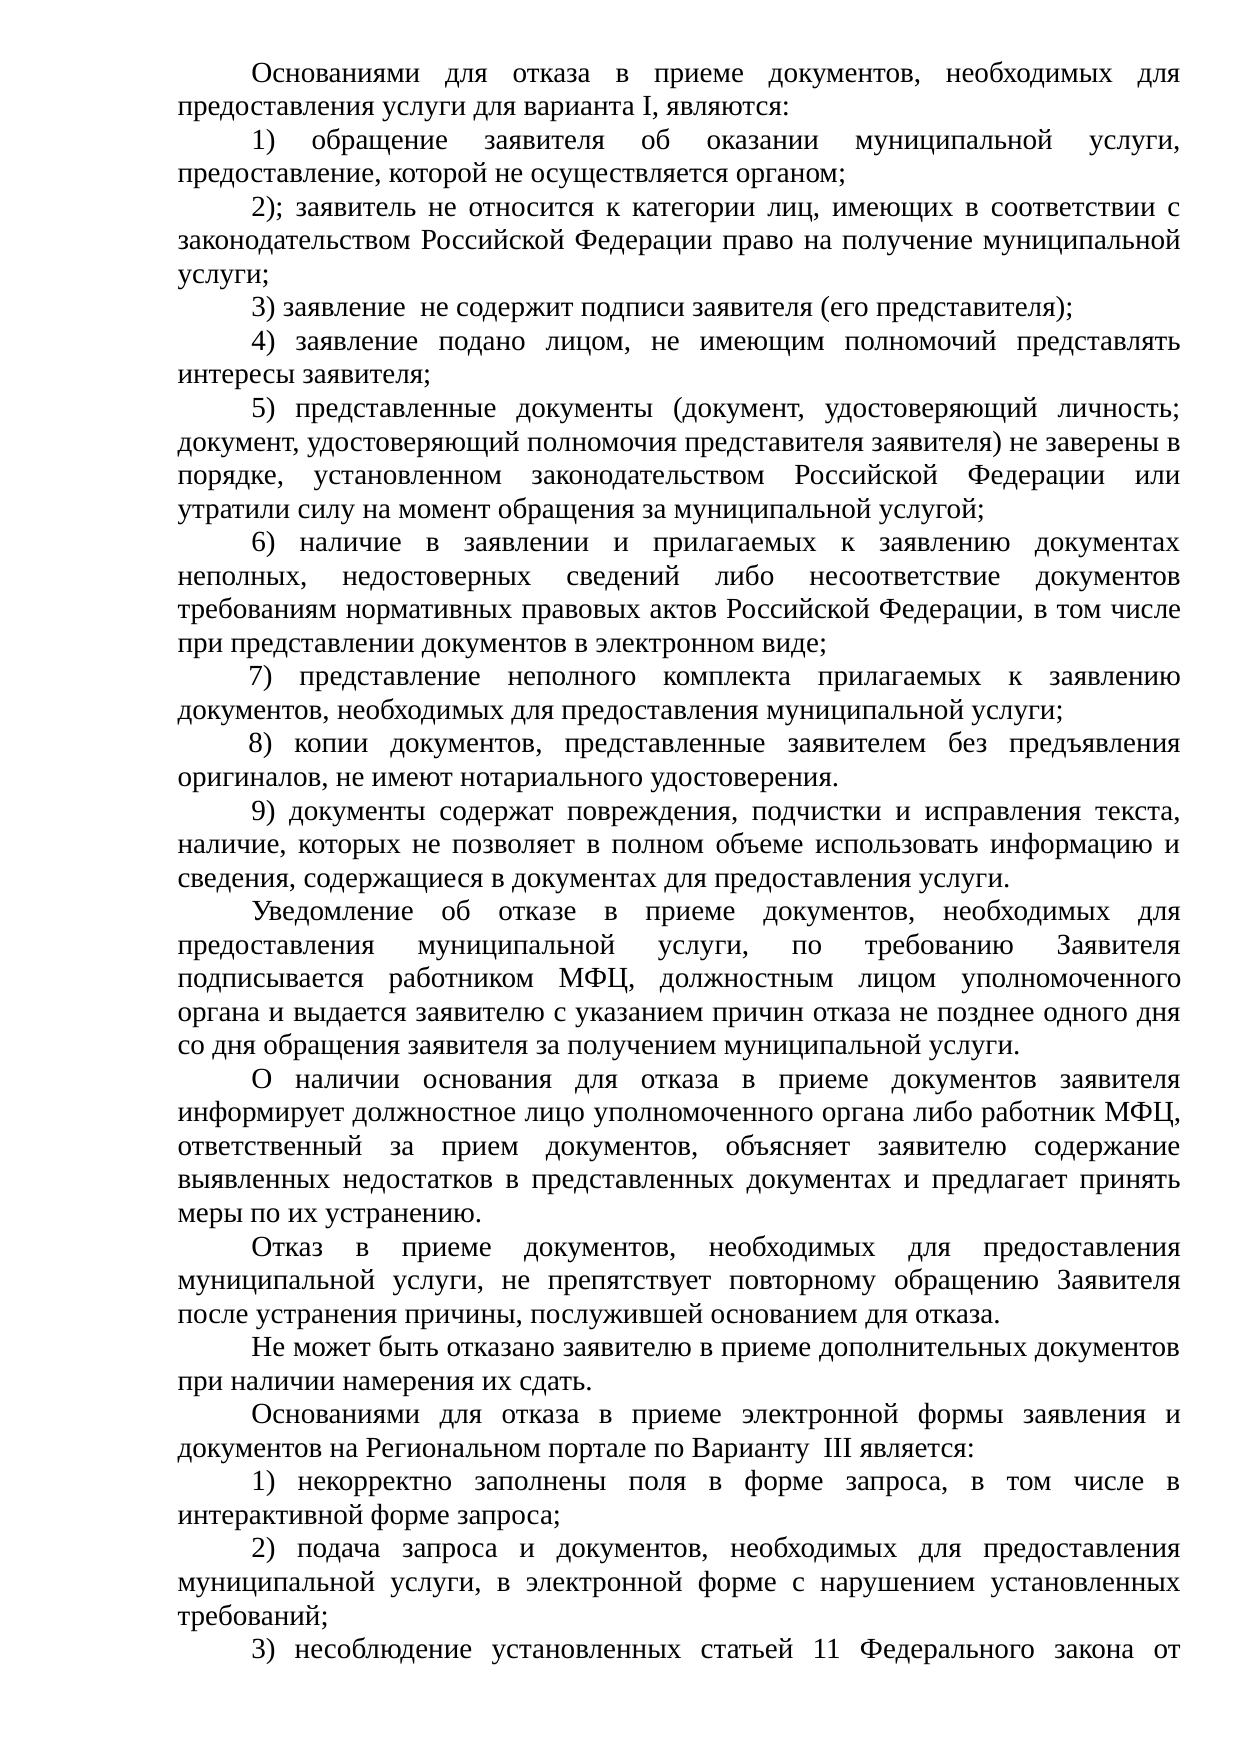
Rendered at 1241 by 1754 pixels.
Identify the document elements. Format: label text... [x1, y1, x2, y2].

text Отказ в приеме документов, необходимых для предоставления муниципальной услуги, не препятствует повторному обращению Заявителя после устранения причины, послужившей основанием для отказа. [177, 1229, 1181, 1329]
text 8) копии документов, представленные заявителем без предъявления оригиналов, не имеют нотариального удостоверения. [177, 726, 1181, 793]
text Основаниями для отказа в приеме документов, необходимых для предоставления услуги для варианта I, являются: [177, 55, 1181, 122]
text 9) документы содержат повреждения, подчистки и исправления текста, наличие, которых не позволяет в полном объеме использовать информацию и сведения, содержащиеся в документах для предоставления услуги. [177, 793, 1181, 893]
text 2) подача запроса и документов, необходимых для предоставления муниципальной услуги, в электронной форме с нарушением установленных требований; [177, 1531, 1181, 1631]
text 3) несоблюдение установленных статьей 11 Федерального закона от [177, 1631, 1181, 1665]
text Не может быть отказано заявителю в приеме дополнительных документов при наличии намерения их сдать. [177, 1329, 1181, 1396]
text 5) представленные документы (документ, удостоверяющий личность; документ, удостоверяющий полномочия представителя заявителя) не заверены в порядке, установленном законодательством Российской Федерации или утратили силу на момент обращения за муниципальной услугой; [177, 390, 1181, 524]
text О наличии основания для отказа в приеме документов заявителя информирует должностное лицо уполномоченного органа либо работник МФЦ, ответственный за прием документов, объясняет заявителю содержание выявленных недостатков в представленных документах и предлагает принять меры по их устранению. [177, 1061, 1181, 1229]
text 1) обращение заявителя об оказании муниципальной услуги, предоставление, которой не осуществляется органом; [177, 122, 1181, 189]
text 3) заявление не содержит подписи заявителя (его представителя); [177, 289, 1181, 323]
text Основаниями для отказа в приеме электронной формы заявления и документов на Региональном портале по Варианту III является: [177, 1396, 1181, 1463]
text Уведомление об отказе в приеме документов, необходимых для предоставления муниципальной услуги, по требованию Заявителя подписывается работником МФЦ, должностным лицом уполномоченного органа и выдается заявителю с указанием причин отказа не позднее одного дня со дня обращения заявителя за получением муниципальной услуги. [177, 893, 1181, 1061]
text 1) некорректно заполнены поля в форме запроса, в том числе в интерактивной форме запроса; [177, 1463, 1181, 1531]
text 6) наличие в заявлении и прилагаемых к заявлению документах неполных, недостоверных сведений либо несоответствие документов требованиям нормативных правовых актов Российской Федерации, в том числе при представлении документов в электронном виде; [177, 524, 1181, 658]
text 7) представление неполного комплекта прилагаемых к заявлению документов, необходимых для предоставления муниципальной услуги; [177, 658, 1181, 726]
text 2); заявитель не относится к категории лиц, имеющих в соответствии с законодательством Российской Федерации право на получение муниципальной услуги; [177, 189, 1181, 289]
text 4) заявление подано лицом, не имеющим полномочий представлять интересы заявителя; [177, 323, 1181, 390]
